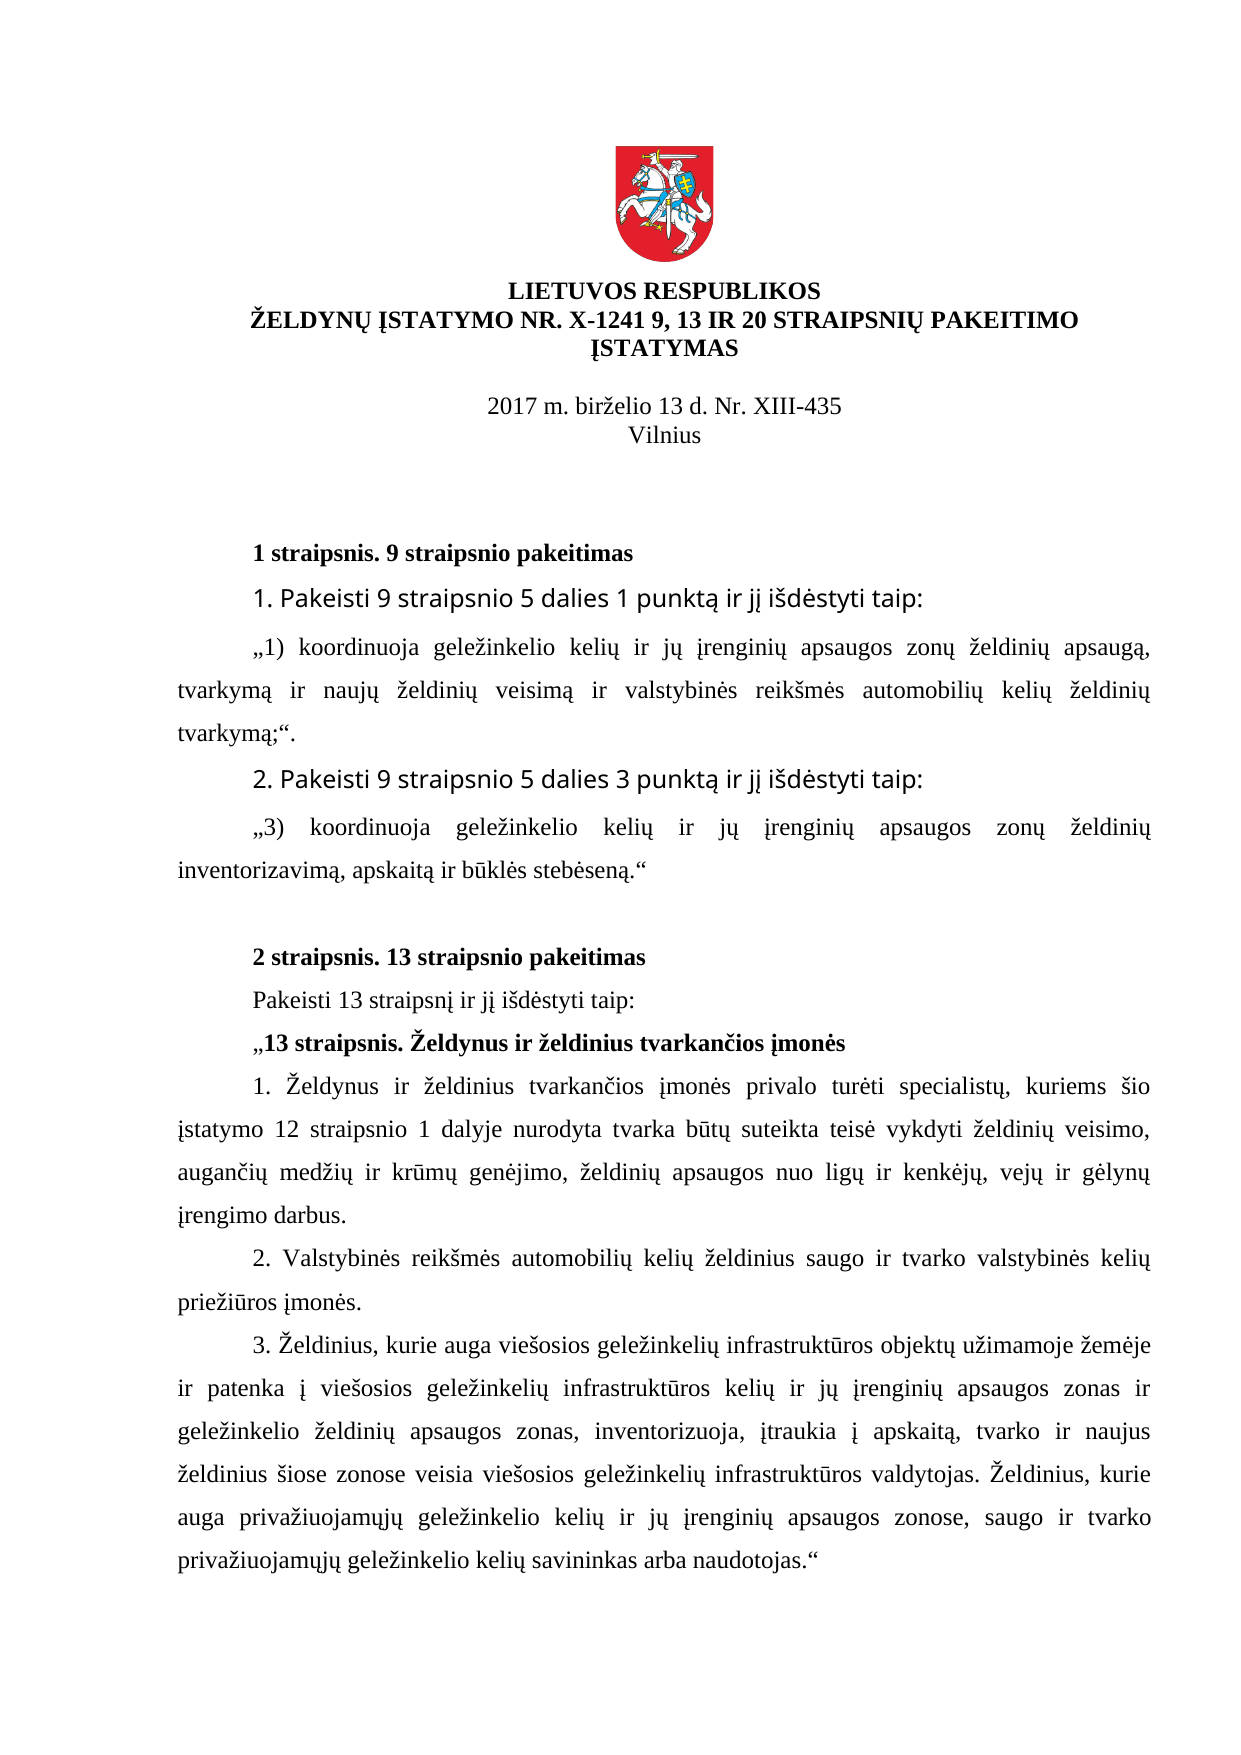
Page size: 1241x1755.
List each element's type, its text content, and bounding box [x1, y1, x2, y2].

text 1 straipsnis. 9 straipsnio pakeitimas [177, 538, 1152, 566]
text „1) koordinuoja geležinkelio kelių ir jų įrenginių apsaugos zonų želdinių apsaugą, tvarkymą ir naujų želdinių veisimą ir valstybinės reikšmės automobilių kelių želdinių tvarkymą;“. [177, 632, 1152, 747]
text ŽELDYNŲ ĮSTATYMO NR. X-1241 9, 13 IR 20 STRAIPSNIŲ PAKEITIMO [177, 305, 1152, 333]
text „3) koordinuoja geležinkelio kelių ir jų įrenginių apsaugos zonų želdinių inventorizavimą, apskaitą ir būklės stebėseną.“ [177, 812, 1152, 884]
text 2. Pakeisti 9 straipsnio 5 dalies 3 punktą ir jį išdėstyti taip: [177, 761, 1152, 795]
text 1. Pakeisti 9 straipsnio 5 dalies 1 punktą ir jį išdėstyti taip: [177, 581, 1152, 615]
text Vilnius [177, 420, 1152, 448]
text 2 straipsnis. 13 straipsnio pakeitimas [177, 942, 1152, 970]
text „13 straipsnis. Želdynus ir želdinius tvarkančios įmonės [177, 1028, 1152, 1057]
text 1. Želdynus ir želdinius tvarkančios įmonės privalo turėti specialistų, kuriems šio įstatymo 12 straipsnio 1 dalyje nurodyta tvarka būtų suteikta teisė vykdyti želdinių veisimo, augančių medžių ir krūmų genėjimo, želdinių apsaugos nuo ligų ir kenkėjų, vejų ir gėlynų įrengimo darbus. [177, 1071, 1152, 1229]
text 2017 m. birželio 13 d. Nr. XIII-435 [177, 391, 1152, 420]
text Pakeisti 13 straipsnį ir jį išdėstyti taip: [177, 985, 1152, 1013]
text 3. Želdinius, kurie auga viešosios geležinkelių infrastruktūros objektų užimamoje žemėje ir patenka į viešosios geležinkelių infrastruktūros kelių ir jų įrenginių apsaugos zonas ir geležinkelio želdinių apsaugos zonas, inventorizuoja, įtraukia į apskaitą, tvarko ir naujus želdinius šiose zonose veisia viešosios geležinkelių infrastruktūros valdytojas. Želdinius, kurie auga privažiuojamųjų geležinkelio kelių ir jų įrenginių apsaugos zonose, saugo ir tvarko privažiuojamųjų geležinkelio kelių savininkas arba naudotojas.“ [177, 1330, 1152, 1574]
text 2. Valstybinės reikšmės automobilių kelių želdinius saugo ir tvarko valstybinės kelių priežiūros įmonės. [177, 1243, 1152, 1315]
text ĮSTATYMAS [177, 333, 1152, 362]
text LIETUVOS RESPUBLIKOS [177, 276, 1152, 305]
